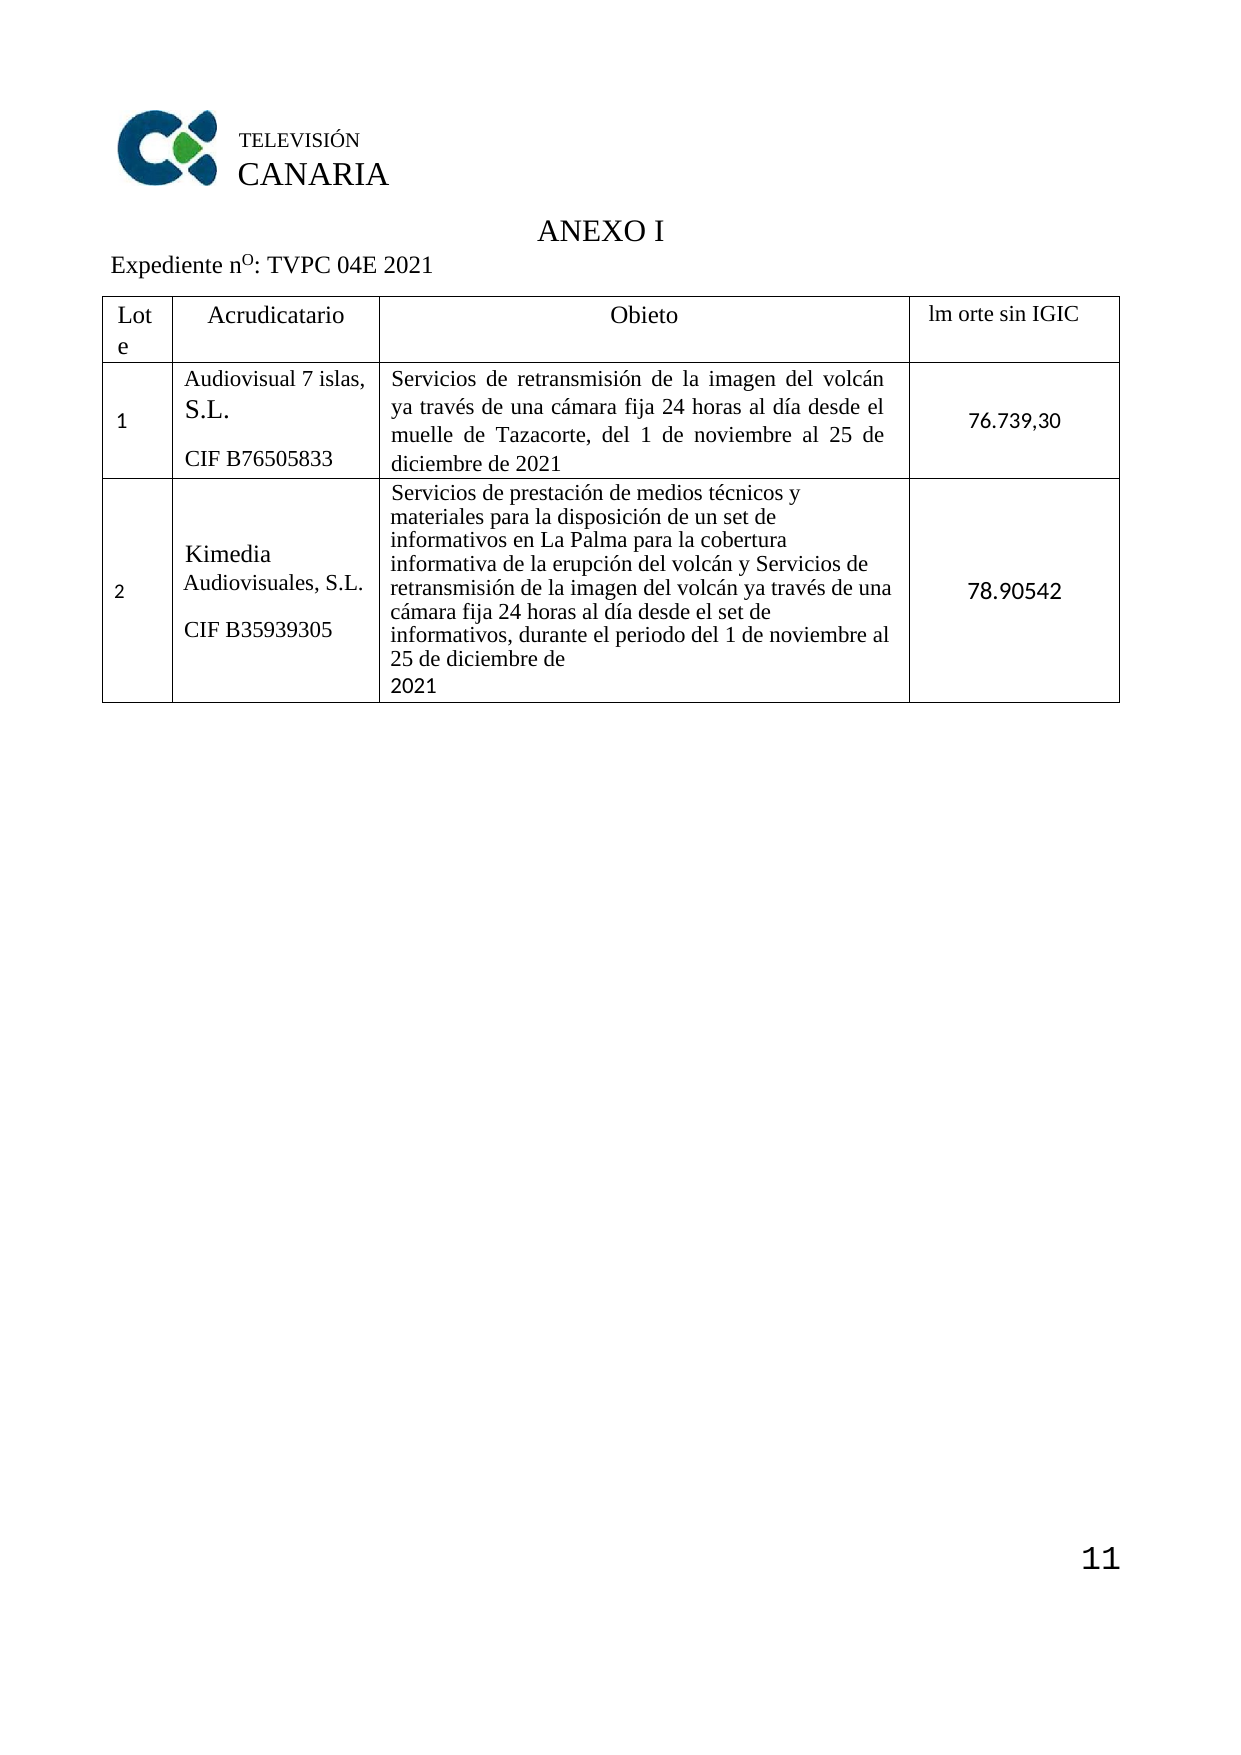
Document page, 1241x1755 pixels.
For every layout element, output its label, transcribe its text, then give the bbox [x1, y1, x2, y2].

table_cell 1 [103, 363, 172, 478]
text ANEXO I [102, 212, 664, 248]
table_header Obieto [380, 297, 909, 361]
table_cell Servicios de retransmisión de la imagen del volcán ya través de una cámara fija 24 horas al día desde el muelle de Tazacorte, del 1 de noviembre al 25 de diciembre de 2021 [380, 363, 909, 478]
text Expediente nO: TVPC 04E 2021 [110, 250, 1123, 279]
table_cell 2 [103, 479, 172, 701]
table_header Acrudicatario [173, 297, 379, 361]
table_header lm orte sin IGIC [910, 297, 1119, 361]
table_cell 76.739,30 [910, 363, 1119, 478]
table_cell Audiovisual 7 islas, S.L. CIF B76505833 [173, 363, 379, 478]
table_header Lote [103, 297, 172, 361]
table_cell Servicios de prestación de medios técnicos y materiales para la disposición de un set de informativos en La Palma para la cobertura informativa de la erupción del volcán y Servicios de retransmisión de la imagen del volcán ya través de una cámara fija 24 horas al día desde el set de informativos, durante el periodo del 1 de noviembre al 25 de diciembre de 2021 [380, 479, 909, 701]
table_cell 78.90542 [910, 479, 1119, 701]
table_cell Kimedia Audiovisuales, S.L. CIF B35939305 [173, 479, 379, 701]
